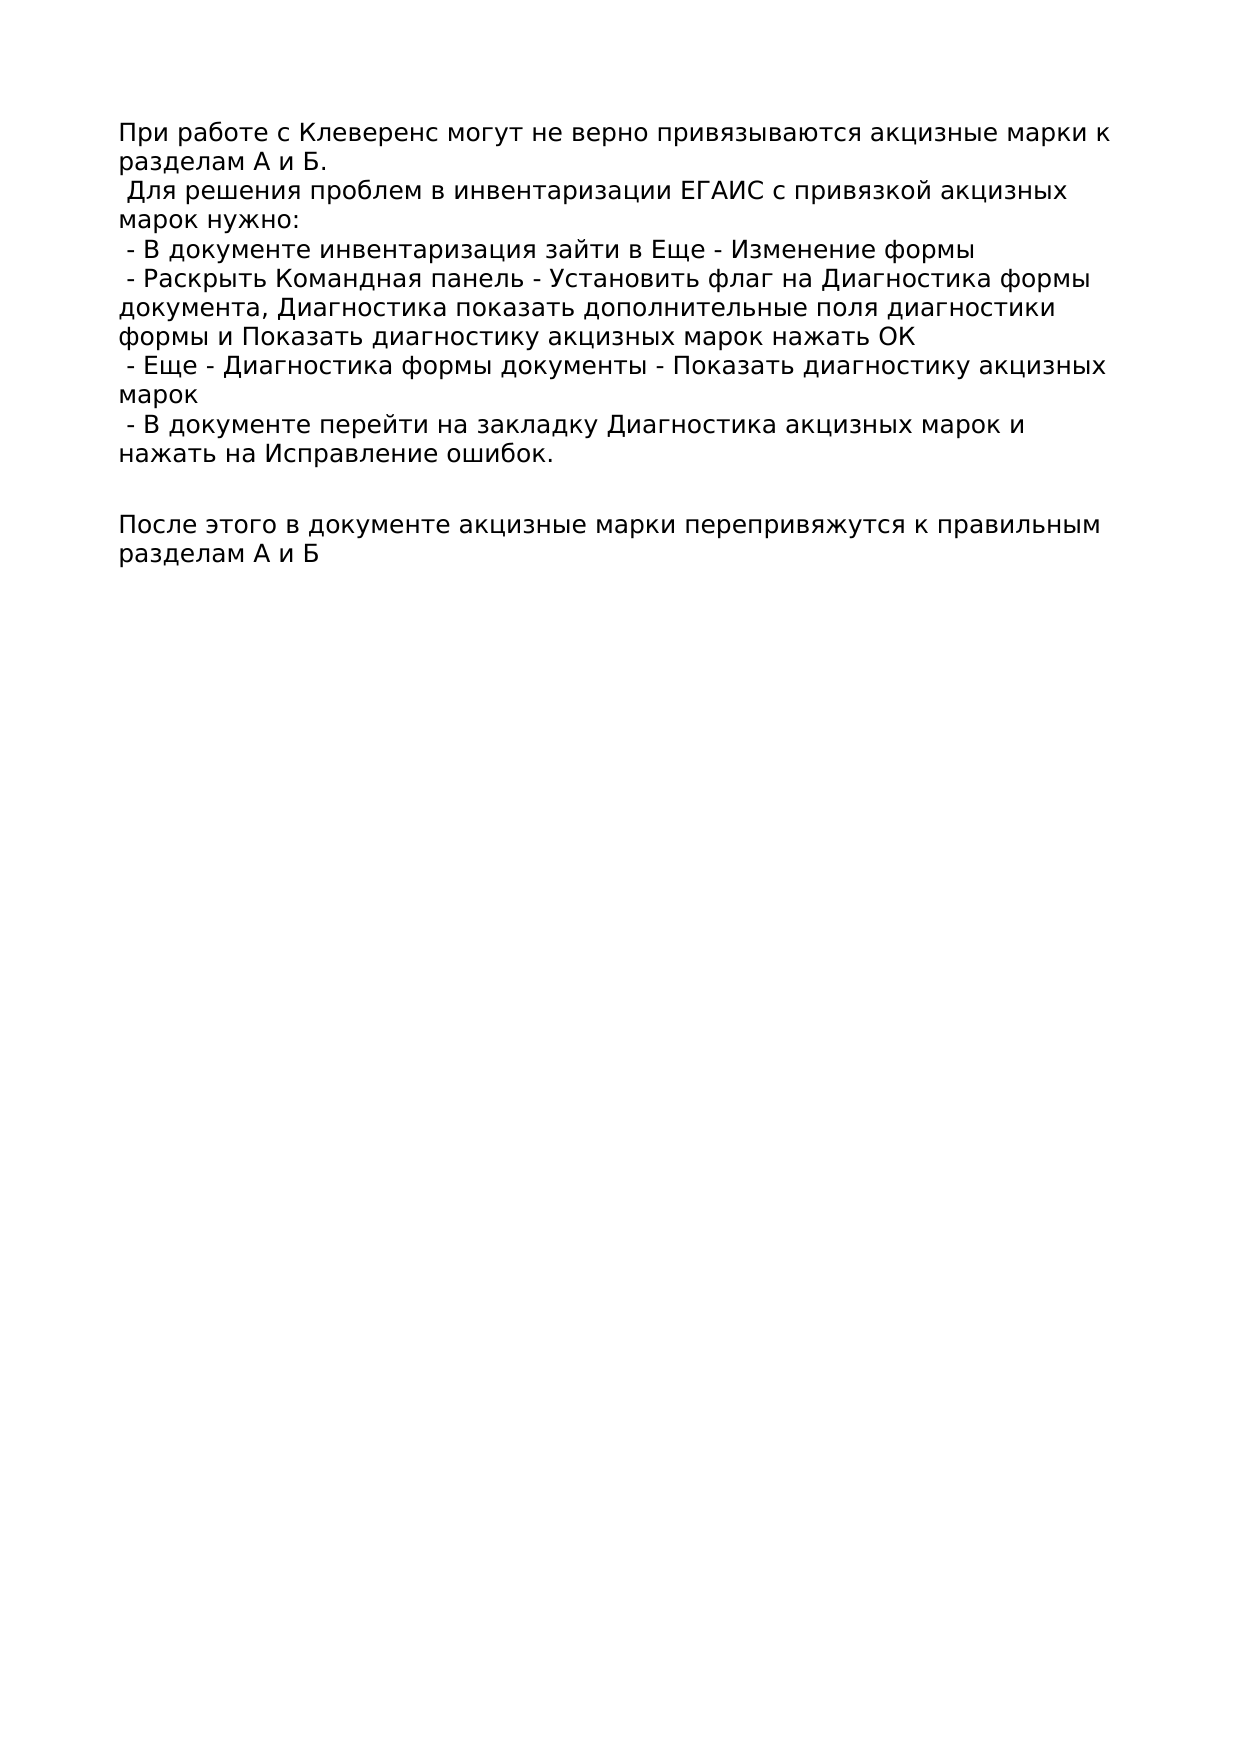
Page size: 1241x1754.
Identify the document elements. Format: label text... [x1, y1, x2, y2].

text После этого в документе акцизные марки перепривяжутся к правильным разделам А и Б [118, 510, 1122, 568]
text При работе с Клеверенс могут не верно привязываются акцизные марки к разделам А и Б. Для решения проблем в инвентаризации ЕГАИС с привязкой акцизных марок нужно: - В документе инвентаризация зайти в Еще - Изменение формы - Раскрыть Командная панель - Установить флаг на Диагностика формы документа, Диагностика показать дополнительные поля диагностики формы и Показать диагностику акцизных марок нажать ОК - Еще - Диагностика формы документы - Показать диагностику акцизных марок - В документе перейти на закладку Диагностика акцизных марок и нажать на Исправление ошибок. [118, 118, 1122, 497]
